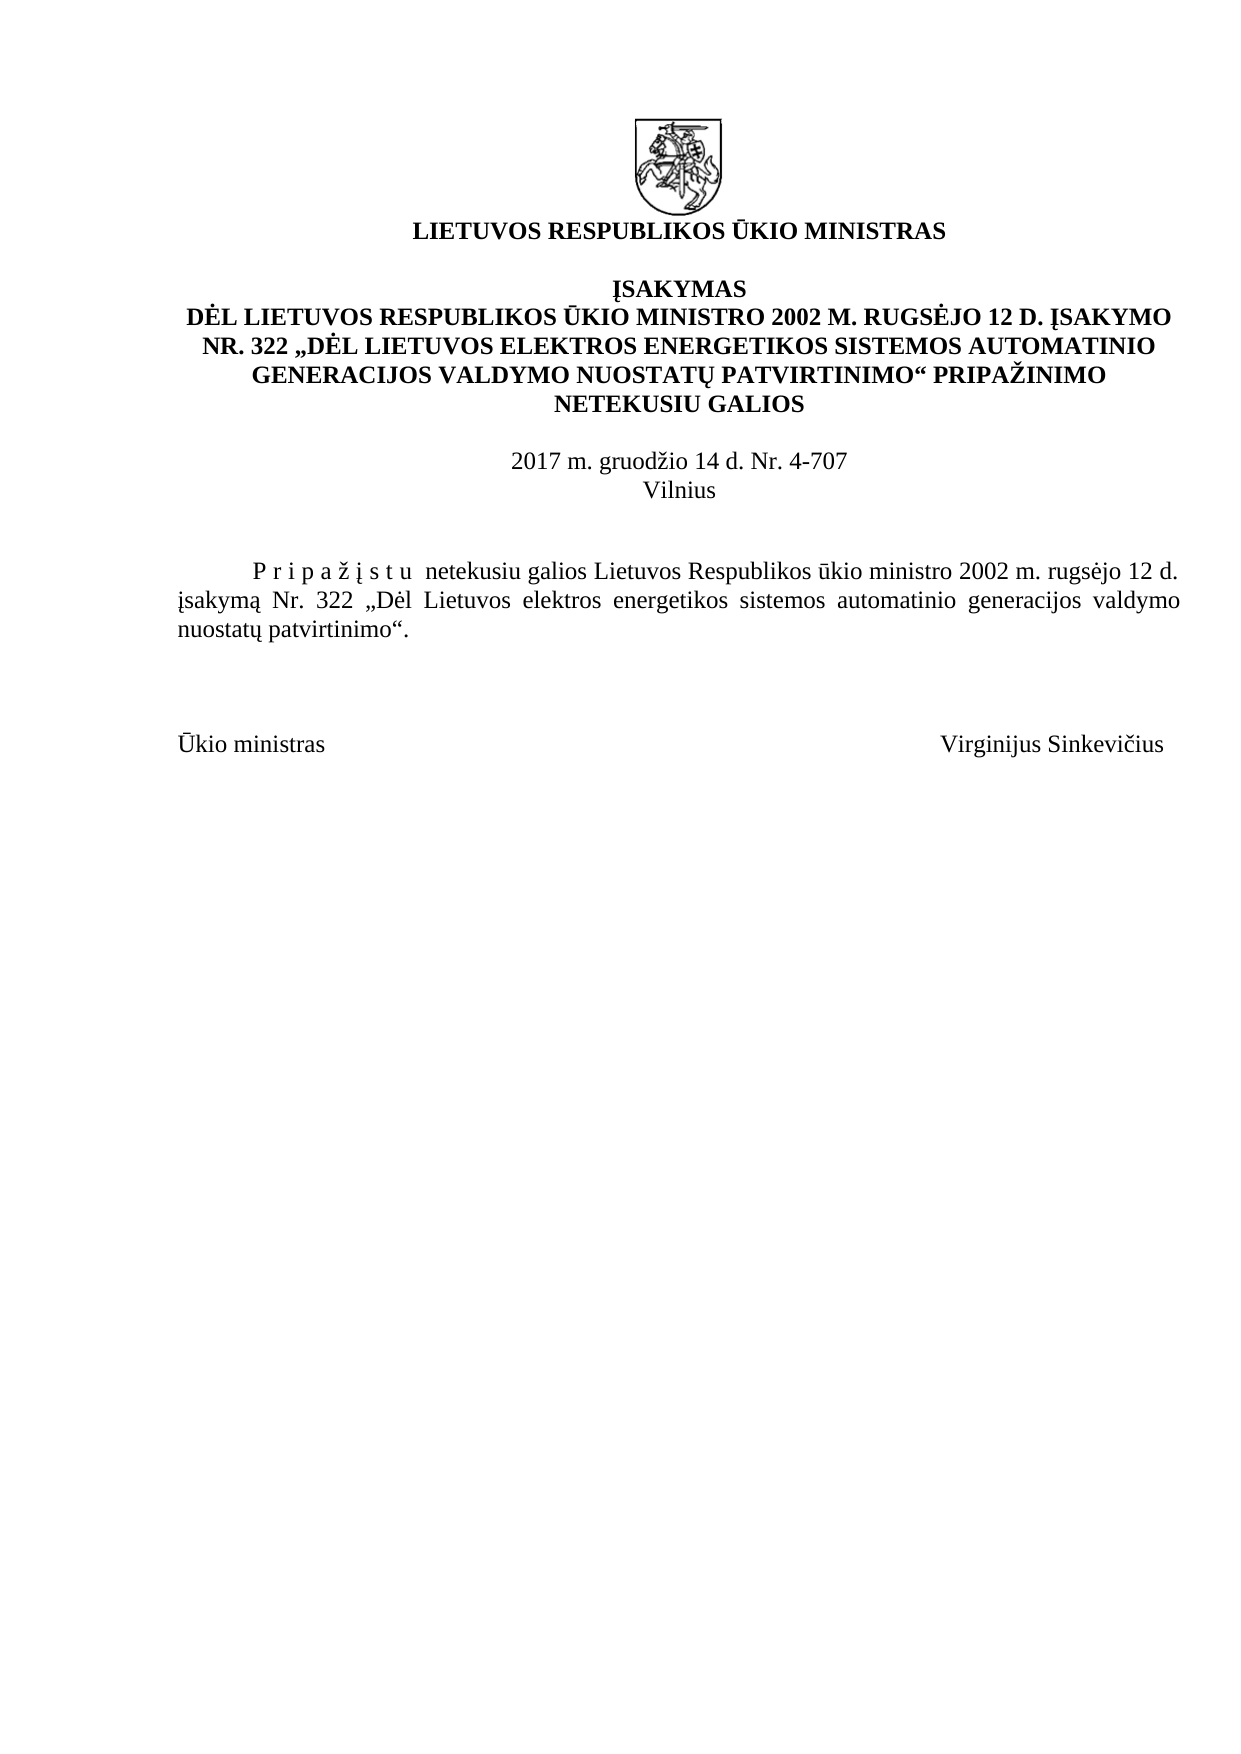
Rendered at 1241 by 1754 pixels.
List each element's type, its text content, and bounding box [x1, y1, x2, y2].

text įsakymas [177, 274, 1181, 302]
text LIETUVOS RESPUBLIKOS ŪKIO MINISTRAS [177, 216, 1181, 245]
text Ūkio ministras Virginijus Sinkevičius [177, 729, 1181, 758]
text 2017 m. gruodžio 14 d. Nr. 4-707 [177, 446, 1181, 475]
text P r i p a ž į s t u netekusiu galios Lietuvos Respublikos ūkio ministro 2002 m. rugsėjo 12 d. įsakymą Nr. 322 „Dėl Lietuvos elektros energetikos sistemos automatinio generacijos valdymo nuostatų patvirtinimo“. [177, 556, 1181, 643]
text DĖL lietuvos respublikos ūkio ministro 2002 m. rugsėjo 12 d. įsakymo Nr. 322 „dėl LIETUVOS ELEKTROS ENERGETIKOS SISTEMOS AUTOMATINIO GENERACIJOS VALDYMO NUOSTATŲ PATVIRTINIMO“ pripažinimo netekusiu galios [177, 302, 1181, 417]
text Vilnius [177, 475, 1181, 504]
